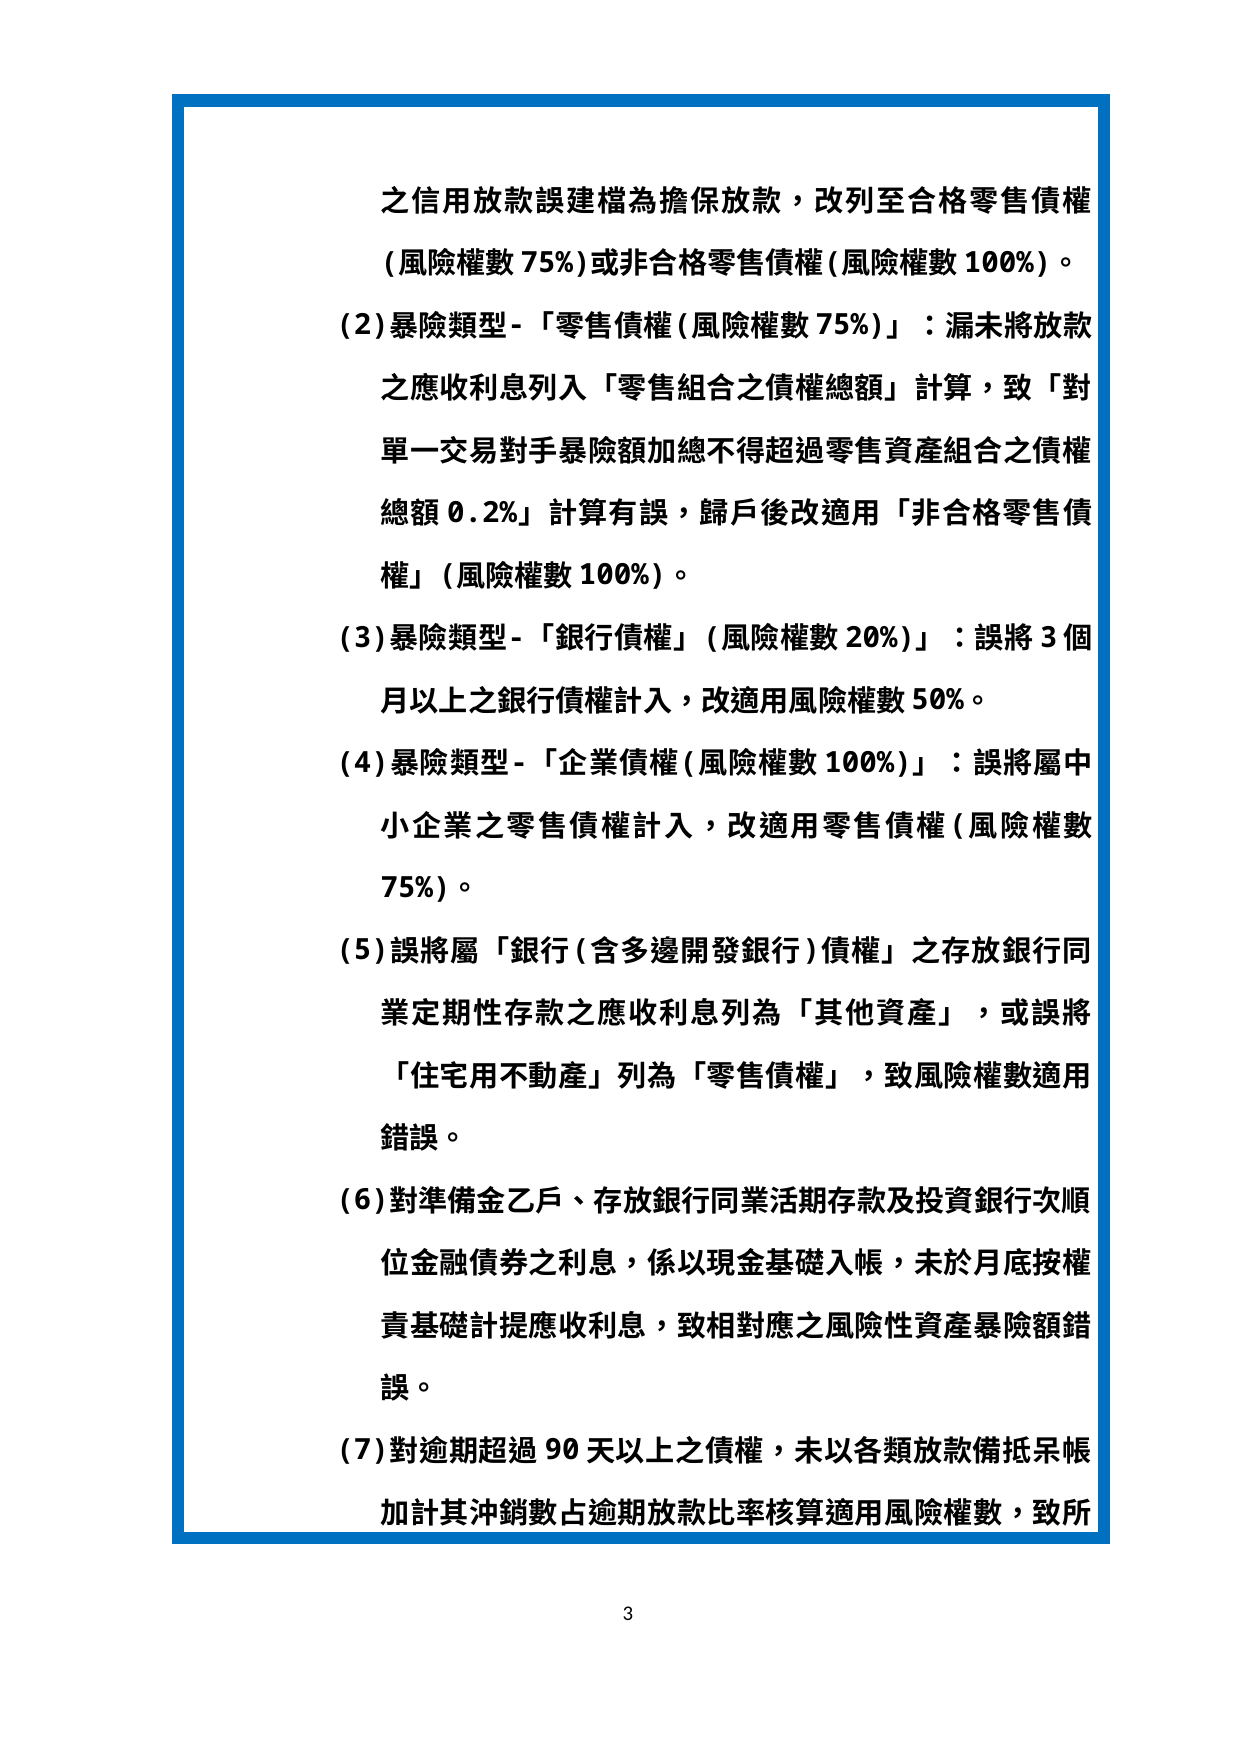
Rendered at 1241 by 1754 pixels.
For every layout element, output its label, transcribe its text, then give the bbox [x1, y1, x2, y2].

table_header 之信用放款誤建檔為擔保放款，改列至合格零售債權(風險權數75%)或非合格零售債權(風險權數100%)。 (2)暴險類型-「零售債權(風險權數75%)」：漏未將放款之應收利息列入「零售組合之債權總額」計算，致「對單一交易對手暴險額加總不得超過零售資產組合之債權總額0.2%」計算有誤，歸戶後改適用「非合格零售債權」(風險權數100%)。 (3)暴險類型-「銀行債權」(風險權數20%)」：誤將3個月以上之銀行債權計入，改適用風險權數50%。 (4)暴險類型-「企業債權(風險權數100%)」：誤將屬中小企業之零售債權計入，改適用零售債權(風險權數75%)。 (5)誤將屬「銀行(含多邊開發銀行)債權」之存放銀行同業定期性存款之應收利息列為「其他資產」，或誤將「住宅用不動產」列為「零售債權」，致風險權數適用錯誤。 (6)對準備金乙戶、存放銀行同業活期存款及投資銀行次順位金融債券之利息，係以現金基礎入帳，未於月底按權責基礎計提應收利息，致相對應之風險性資產暴險額錯誤。 (7)對逾期超過90天以上之債權，未以各類放款備抵呆帳加計其沖銷數占逾期放款比率核算適用風險權數，致所 [184, 107, 1098, 1532]
